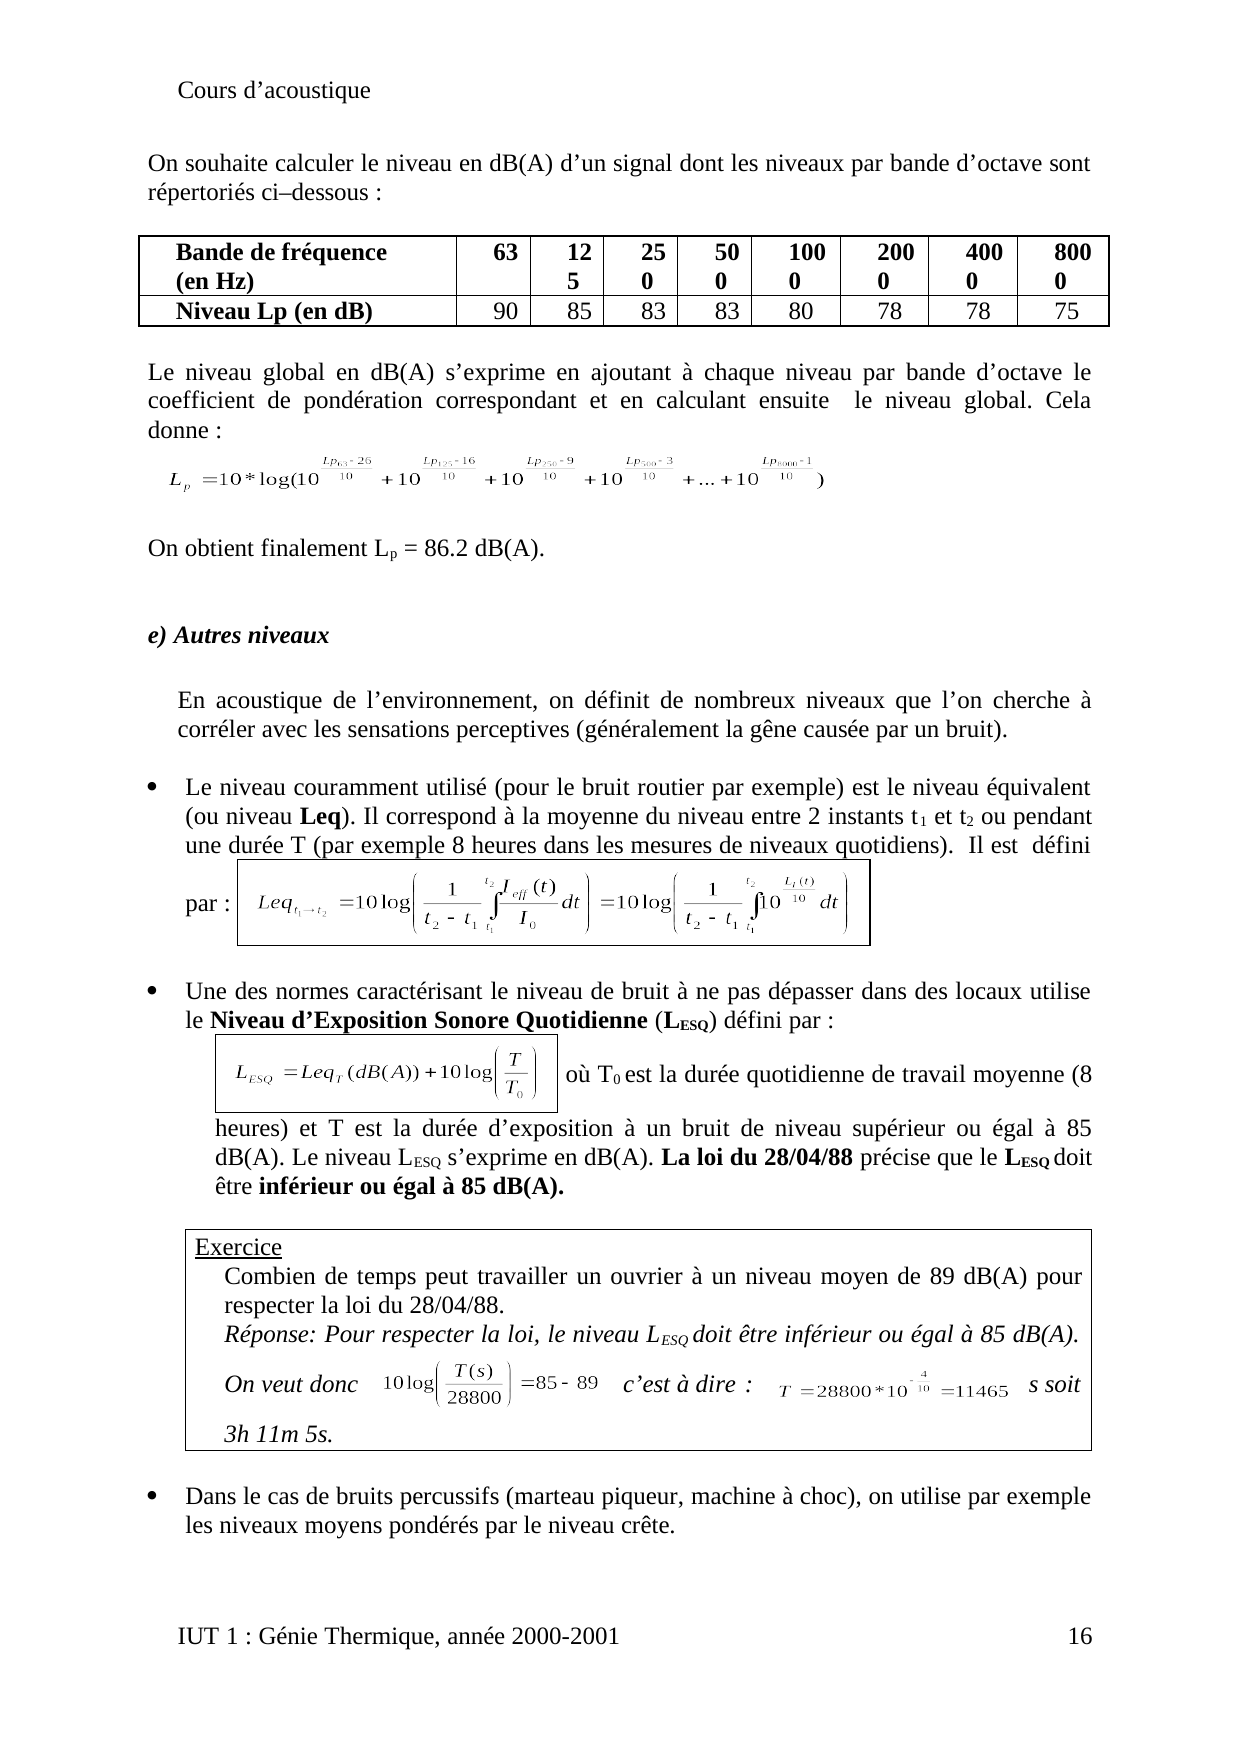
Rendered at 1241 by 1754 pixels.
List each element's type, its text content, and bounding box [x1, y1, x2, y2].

table_cell 78 [929, 296, 1017, 325]
text On obtient finalement Lp = 86.2 dB(A). [148, 533, 1092, 562]
table_header 125 [531, 237, 603, 295]
table_cell 75 [1018, 296, 1108, 325]
table_header Bande de fréquence (en Hz) [140, 237, 456, 295]
table_header 2000 [841, 237, 928, 295]
table_cell 83 [604, 296, 677, 325]
text On souhaite calculer le niveau en dB(A) d’un signal dont les niveaux par bande d’octave sont répertoriés ci–dessous : [148, 148, 1092, 206]
table_cell 90 [457, 296, 530, 325]
list En acoustique de l’environnement, on définit de nombreux niveaux que l’on cherche à corréler avec les sensations perceptives (généralement la gêne causée par un bruit). [148, 684, 1092, 743]
table_cell 80 [752, 296, 840, 325]
table_header 500 [678, 237, 751, 295]
table_header 4000 [929, 237, 1017, 295]
list Combien de temps peut travailler un ouvrier à un niveau moyen de 89 dB(A) pour respecter la loi du 28/04/88. [186, 1258, 1091, 1316]
text Le niveau global en dB(A) s’exprime en ajoutant à chaque niveau par bande d’octave le coefficient de pondération correspondant et en calculant ensuite le niveau global. Cela donne : [148, 356, 1092, 443]
table_header 1000 [752, 237, 840, 295]
list où T0 est la durée quotidienne de travail moyenne (8 heures) et T est la durée d’exposition à un bruit de niveau supérieur ou égal à 85 dB(A). Le niveau LESQ s’exprime en dB(A). La loi du 28/04/88 précise que le LESQ doit être inférieur ou égal à 85 dB(A). [185, 1034, 1092, 1200]
table_cell 83 [678, 296, 751, 325]
list Une des normes caractérisant le niveau de bruit à ne pas dépasser dans des locaux utilise le Niveau d’Exposition Sonore Quotidienne (LESQ) défini par : [148, 976, 1092, 1034]
table_cell 85 [531, 296, 603, 325]
subtitle e) Autres niveaux [148, 620, 1092, 649]
list Réponse: Pour respecter la loi, le niveau LESQ doit être inférieur ou égal à 85 dB(A). On veut donc c’est à dire : s soit 3h 11m 5s. [186, 1316, 1091, 1450]
list Le niveau couramment utilisé (pour le bruit routier par exemple) est le niveau équivalent (ou niveau Leq). Il correspond à la moyenne du niveau entre 2 instants t1 et t2 ou pendant une durée T (par exemple 8 heures dans les mesures de niveaux quotidiens). Il est défini par : [148, 772, 1092, 946]
text Exercice [186, 1230, 1091, 1258]
table_cell Niveau Lp (en dB) [140, 296, 456, 325]
table_header 8000 [1018, 237, 1108, 295]
table_cell 78 [841, 296, 928, 325]
table_header 63 [457, 237, 530, 295]
table_header 250 [604, 237, 677, 295]
list Dans le cas de bruits percussifs (marteau piqueur, machine à choc), on utilise par exemple les niveaux moyens pondérés par le niveau crête. [148, 1481, 1092, 1539]
